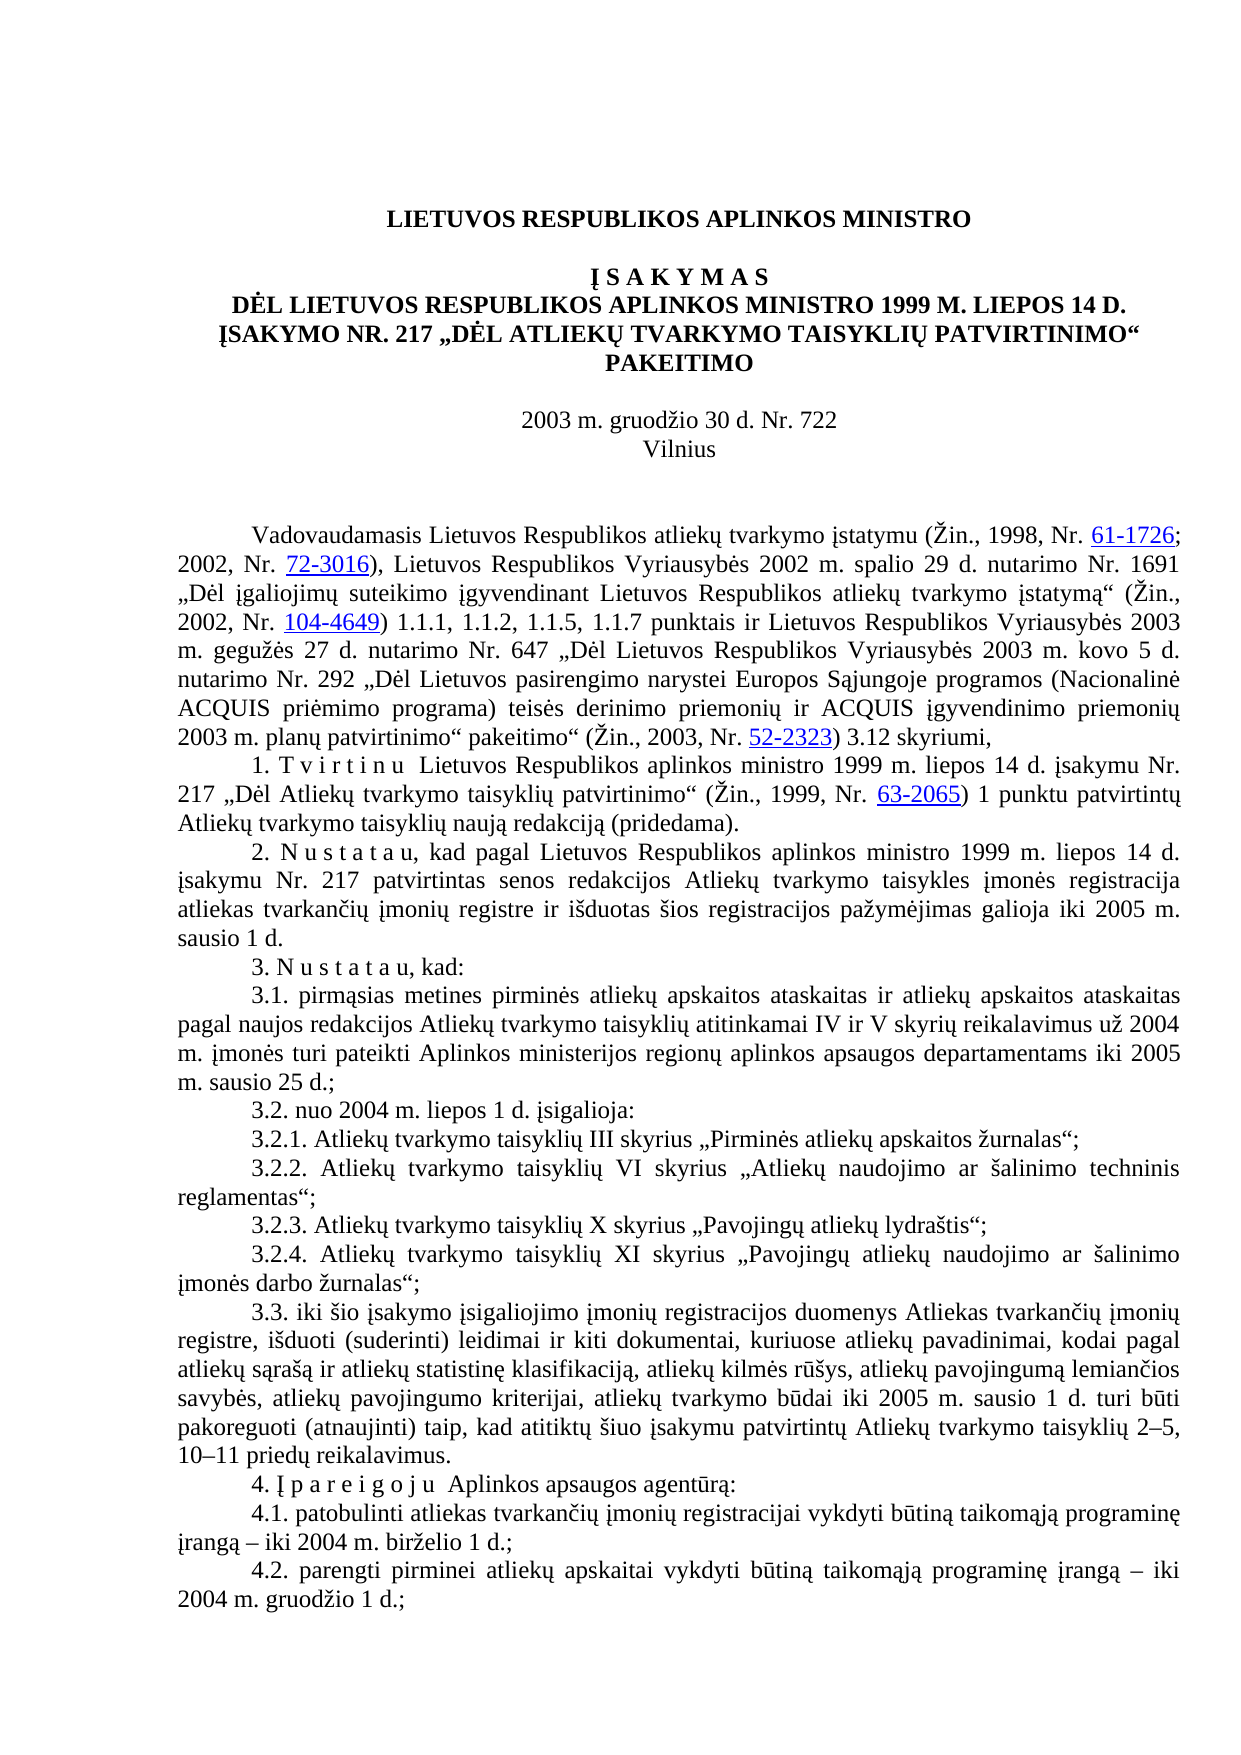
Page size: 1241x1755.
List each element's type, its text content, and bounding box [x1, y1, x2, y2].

text 3.2. nuo 2004 m. liepos 1 d. įsigalioja: [177, 1096, 1181, 1124]
text DĖL LIETUVOS RESPUBLIKOS APLINKOS MINISTRO 1999 M. LIEPOS 14 D. ĮSAKYMO NR. 217 „DĖL ATLIEKŲ TVARKYMO TAISYKLIŲ PATVIRTINIMO“ PAKEITIMO [177, 291, 1181, 377]
text 3.2.1. Atliekų tvarkymo taisyklių III skyrius „Pirminės atliekų apskaitos žurnalas“; [177, 1124, 1181, 1153]
text 3. Nustatau, kad: [177, 952, 1181, 981]
text LIETUVOS RESPUBLIKOS APLINKOS MINISTRO [177, 204, 1181, 233]
text 3.2.4. Atliekų tvarkymo taisyklių XI skyrius „Pavojingų atliekų naudojimo ar šalinimo įmonės darbo žurnalas“; [177, 1239, 1181, 1297]
text Vadovaudamasis Lietuvos Respublikos atliekų tvarkymo įstatymu (Žin., 1998, Nr. 61-1726; 2002, Nr. 72-3016), Lietuvos Respublikos Vyriausybės 2002 m. spalio 29 d. nutarimo Nr. 1691 „Dėl įgaliojimų suteikimo įgyvendinant Lietuvos Respublikos atliekų tvarkymo įstatymą“ (Žin., 2002, Nr. 104-4649) 1.1.1, 1.1.2, 1.1.5, 1.1.7 punktais ir Lietuvos Respublikos Vyriausybės 2003 m. gegužės 27 d. nutarimo Nr. 647 „Dėl Lietuvos Respublikos Vyriausybės 2003 m. kovo 5 d. nutarimo Nr. 292 „Dėl Lietuvos pasirengimo narystei Europos Sąjungoje programos (Nacionalinė ACQUIS priėmimo programa) teisės derinimo priemonių ir ACQUIS įgyvendinimo priemonių 2003 m. planų patvirtinimo“ pakeitimo“ (Žin., 2003, Nr. 52-2323) 3.12 skyriumi, [177, 521, 1181, 751]
text Vilnius [177, 434, 1181, 463]
text 4.2. parengti pirminei atliekų apskaitai vykdyti būtiną taikomąją programinę įrangą – iki 2004 m. gruodžio 1 d.; [177, 1556, 1181, 1613]
text 2. Nustatau, kad pagal Lietuvos Respublikos aplinkos ministro 1999 m. liepos 14 d. įsakymu Nr. 217 patvirtintas senos redakcijos Atliekų tvarkymo taisykles įmonės registracija atliekas tvarkančių įmonių registre ir išduotas šios registracijos pažymėjimas galioja iki 2005 m. sausio 1 d. [177, 837, 1181, 952]
text 1. Tvirtinu Lietuvos Respublikos aplinkos ministro 1999 m. liepos 14 d. įsakymu Nr. 217 „Dėl Atliekų tvarkymo taisyklių patvirtinimo“ (Žin., 1999, Nr. 63-2065) 1 punktu patvirtintų Atliekų tvarkymo taisyklių naują redakciją (pridedama). [177, 751, 1181, 837]
text 3.3. iki šio įsakymo įsigaliojimo įmonių registracijos duomenys Atliekas tvarkančių įmonių registre, išduoti (suderinti) leidimai ir kiti dokumentai, kuriuose atliekų pavadinimai, kodai pagal atliekų sąrašą ir atliekų statistinę klasifikaciją, atliekų kilmės rūšys, atliekų pavojingumą lemiančios savybės, atliekų pavojingumo kriterijai, atliekų tvarkymo būdai iki 2005 m. sausio 1 d. turi būti pakoreguoti (atnaujinti) taip, kad atitiktų šiuo įsakymu patvirtintų Atliekų tvarkymo taisyklių 2–5, 10–11 priedų reikalavimus. [177, 1297, 1181, 1469]
text 3.2.2. Atliekų tvarkymo taisyklių VI skyrius „Atliekų naudojimo ar šalinimo techninis reglamentas“; [177, 1153, 1181, 1211]
text 3.2.3. Atliekų tvarkymo taisyklių X skyrius „Pavojingų atliekų lydraštis“; [177, 1211, 1181, 1239]
text 4. Įpareigoju Aplinkos apsaugos agentūrą: [177, 1469, 1181, 1498]
text 2003 m. gruodžio 30 d. Nr. 722 [177, 406, 1181, 434]
text Į S A K Y M A S [177, 262, 1181, 291]
text 4.1. patobulinti atliekas tvarkančių įmonių registracijai vykdyti būtiną taikomąją programinę įrangą – iki 2004 m. birželio 1 d.; [177, 1498, 1181, 1556]
text 3.1. pirmąsias metines pirminės atliekų apskaitos ataskaitas ir atliekų apskaitos ataskaitas pagal naujos redakcijos Atliekų tvarkymo taisyklių atitinkamai IV ir V skyrių reikalavimus už 2004 m. įmonės turi pateikti Aplinkos ministerijos regionų aplinkos apsaugos departamentams iki 2005 m. sausio 25 d.; [177, 981, 1181, 1096]
